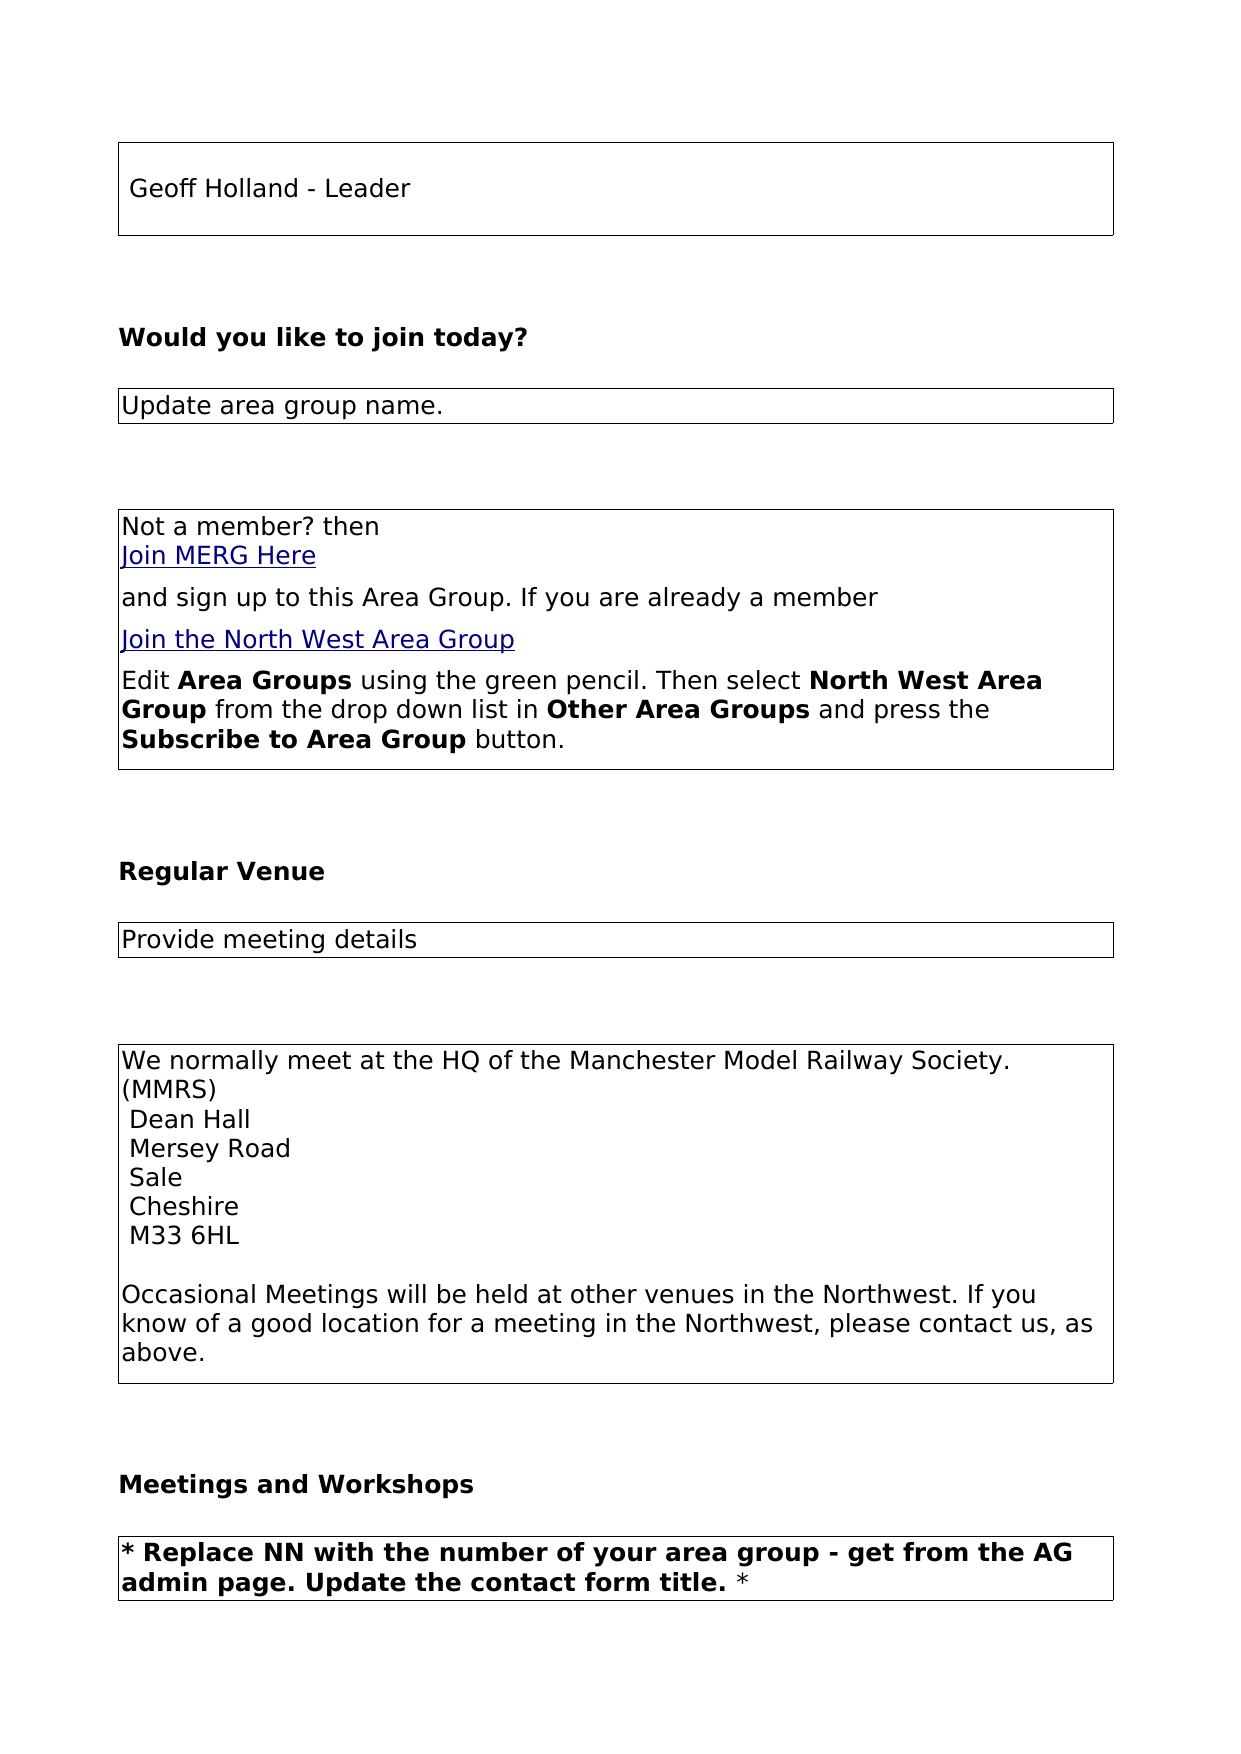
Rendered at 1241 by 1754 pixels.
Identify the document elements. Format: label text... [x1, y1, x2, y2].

table_header Update area group name. [119, 389, 1113, 423]
table_header Geoff Holland - Leader [119, 143, 1113, 235]
table_header We normally meet at the HQ of the Manchester Model Railway Society. (MMRS) Dean Hall Mersey Road Sale Cheshire M33 6HL Occasional Meetings will be held at other venues in the Northwest. If you know of a good location for a meeting in the Northwest, please contact us, as above. [119, 1045, 1113, 1383]
table_header Not a member? then Join MERG Here and sign up to this Area Group. If you are already a member Join the North West Area Group Edit Area Groups using the green pencil. Then select North West Area Group from the drop down list in Other Area Groups and press the Subscribe to Area Group button. [119, 510, 1113, 769]
subtitle Regular Venue [118, 857, 1122, 886]
table_header Provide meeting details [119, 923, 1113, 957]
subtitle Would you like to join today? [118, 323, 1122, 352]
table_header * Replace NN with the number of your area group - get from the AG admin page. Update the contact form title. * [119, 1537, 1113, 1600]
subtitle Meetings and Workshops [118, 1470, 1122, 1499]
